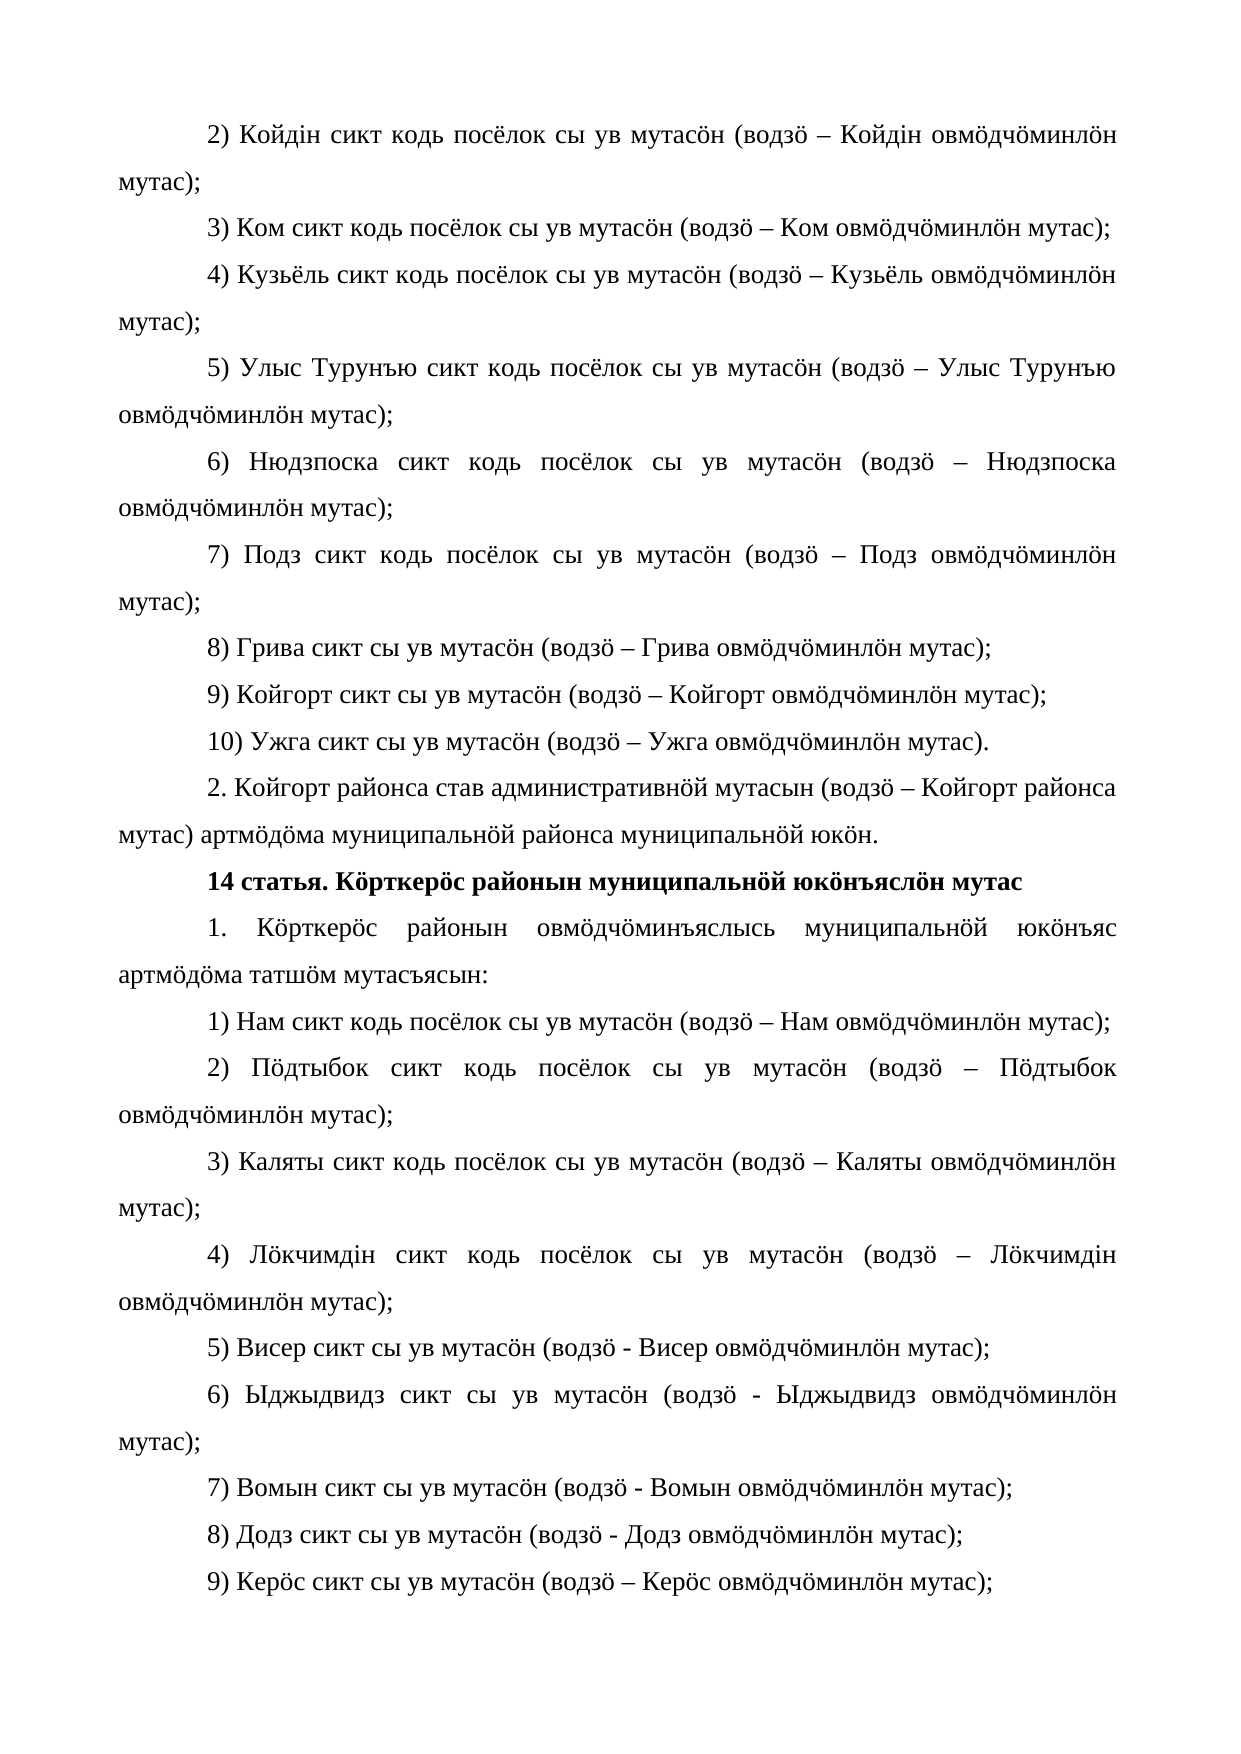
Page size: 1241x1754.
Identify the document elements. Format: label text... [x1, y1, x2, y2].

text 10) Ужга сикт сы ув мутасöн (водзö – Ужга овмöдчöминлöн мутас). [118, 725, 1118, 756]
text 3) Каляты сикт кодь посёлок сы ув мутасöн (водзö – Каляты овмöдчöминлöн мутас); [118, 1145, 1118, 1223]
text 7) Вомын сикт сы ув мутасöн (водзö - Вомын овмöдчöминлöн мутас); [118, 1471, 1118, 1503]
text 6) Нюдзпоска сикт кодь посёлок сы ув мутасöн (водзö – Нюдзпоска овмöдчöминлöн мутас); [118, 445, 1118, 523]
text 5) Улыс Турунъю сикт кодь посёлок сы ув мутасöн (водзö – Улыс Турунъю овмöдчöминлöн мутас); [118, 351, 1118, 429]
text 8) Додз сикт сы ув мутасöн (водзö - Додз овмöдчöминлöн мутас); [118, 1518, 1118, 1549]
text 2. Койгорт районса став административнöй мутасын (водзö – Койгорт районса мутас) артмöдöма муниципальнöй районса муниципальнöй юкöн. [118, 771, 1118, 849]
text 14 статья. Кöрткерöс районын муниципальнöй юкöнъяслöн мутас [118, 865, 1118, 896]
text 2) Койдiн сикт кодь посёлок сы ув мутасöн (водзö – Койдiн овмöдчöминлöн мутас); [118, 118, 1118, 196]
text 4) Лöкчимдiн сикт кодь посёлок сы ув мутасöн (водзö – Лöкчимдiн овмöдчöминлöн мутас); [118, 1238, 1118, 1316]
text 4) Кузьёль сикт кодь посёлок сы ув мутасöн (водзö – Кузьёль овмöдчöминлöн мутас); [118, 258, 1118, 336]
text 1) Нам сикт кодь посёлок сы ув мутасöн (водзö – Нам овмöдчöминлöн мутас); [118, 1005, 1118, 1036]
text 9) Керöс сикт сы ув мутасöн (водзö – Керöс овмöдчöминлöн мутас); [118, 1565, 1118, 1596]
text 5) Висер сикт сы ув мутасöн (водзö - Висер овмöдчöминлöн мутас); [118, 1331, 1118, 1363]
text 1. Кöрткерöс районын овмöдчöминъяслысь муниципальнöй юкöнъяс артмöдöма татшöм мутасъяс­ын: [118, 911, 1118, 989]
text 6) Ыджыдвидз сикт сы ув мутасöн (водзö - Ыджыдвидз овмöдчöминлöн мутас); [118, 1378, 1118, 1456]
text 7) Подз сикт кодь посёлок сы ув мутасöн (водзö – Подз овмöдчöминлöн мутас); [118, 538, 1118, 616]
text 2) Пöдтыбок сикт кодь посёлок сы ув мутасöн (водзö – Пöдтыбок овмöдчöминлöн мутас); [118, 1051, 1118, 1129]
text 8) Грива сикт сы ув мутасöн (водзö – Грива овмöдчöминлöн мутас); [118, 631, 1118, 663]
text 3) Ком сикт кодь посёлок сы ув мутасöн (водзö – Ком овмöдчöминлöн мутас); [118, 211, 1118, 243]
text 9) Койгорт сикт сы ув мутасöн (водзö – Койгорт овмöдчöминлöн мутас); [118, 678, 1118, 709]
